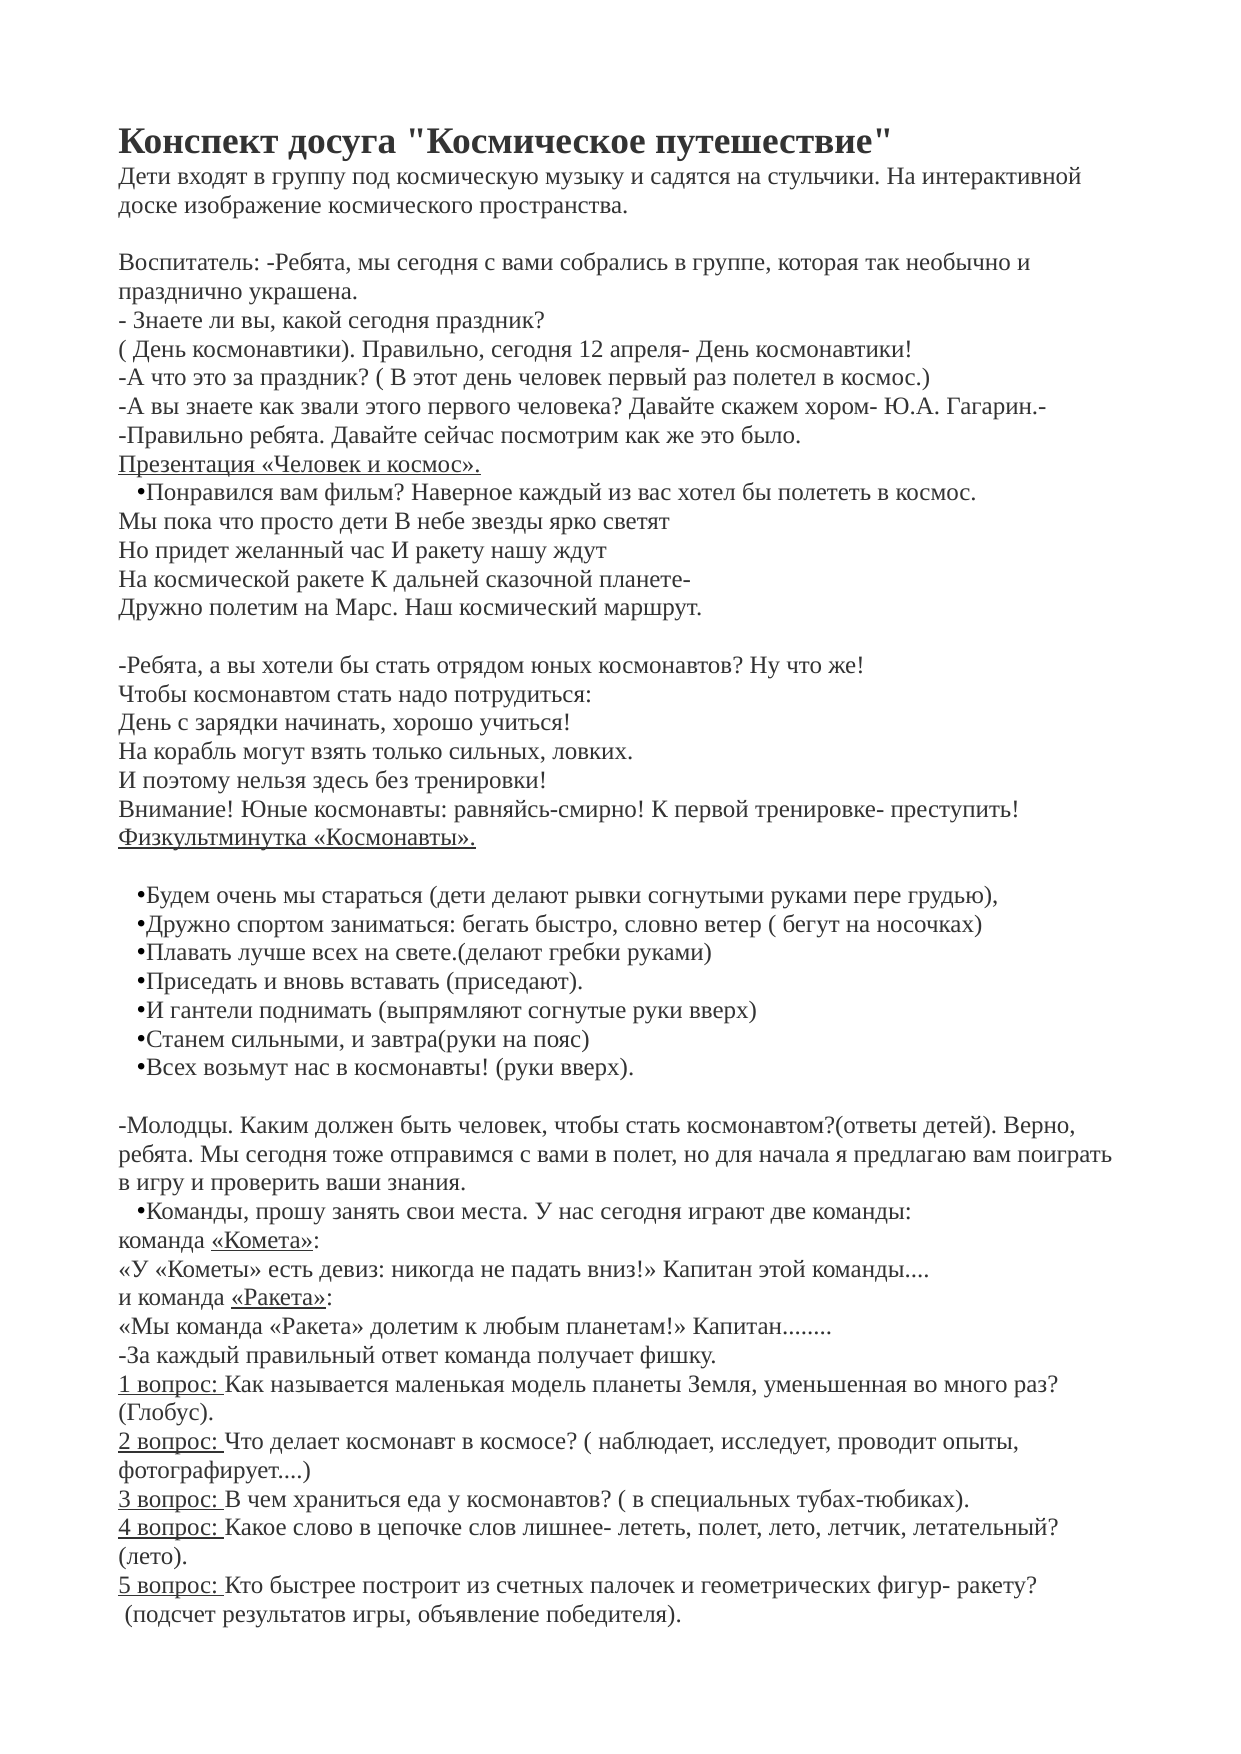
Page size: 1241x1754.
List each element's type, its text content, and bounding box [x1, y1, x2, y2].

text 1 вопрос: Как называется маленькая модель планеты Земля, уменьшенная во много раз? (Глобус). [118, 1369, 1122, 1426]
text Мы пока что просто дети В небе звезды ярко светят [118, 506, 1122, 535]
text - Знаете ли вы, какой сегодня праздник? [118, 305, 1122, 334]
text Презентация «Человек и космос». [118, 449, 1122, 477]
text Дети входят в группу под космическую музыку и садятся на стульчики. На интерактивной доске изображение космического пространства. [118, 161, 1122, 219]
text -А что это за праздник? ( В этот день человек первый раз полетел в космос.) [118, 362, 1122, 391]
text Но придет желанный час И ракету нашу ждут [118, 535, 1122, 564]
list -За каждый правильный ответ команда получает фишку. [118, 1340, 1122, 1369]
text -Ребята, а вы хотели бы стать отрядом юных космонавтов? Ну что же! [118, 650, 1122, 679]
subtitle Конспект досуга "Космическое путешествие" [118, 118, 1122, 161]
text и команда «Ракета»: [118, 1282, 1122, 1311]
list Всех возьмут нас в космонавты! (руки вверх). [137, 1052, 1122, 1081]
list Будем очень мы стараться (дети делают рывки согнутыми руками пере грудью), [137, 880, 1122, 909]
text «Мы команда «Ракета» долетим к любым планетам!» Капитан........ [118, 1311, 1122, 1340]
text Внимание! Юные космонавты: равняйсь-смирно! К первой тренировке- преступить! [118, 794, 1122, 822]
text На космической ракете К дальней сказочной планете- [118, 564, 1122, 592]
text 4 вопрос: Какое слово в цепочке слов лишнее- лететь, полет, лето, летчик, летательный? (лето). [118, 1512, 1122, 1570]
text ( День космонавтики). Правильно, сегодня 12 апреля- День космонавтики! [118, 334, 1122, 362]
text Физкультминутка «Космонавты». [118, 822, 1122, 851]
text Чтобы космонавтом стать надо потрудиться: [118, 679, 1122, 707]
text 2 вопрос: Что делает космонавт в космосе? ( наблюдает, исследует, проводит опыты, фотографирует....) [118, 1426, 1122, 1484]
list Команды, прошу занять свои места. У нас сегодня играют две команды: [137, 1196, 1122, 1225]
text команда «Комета»: [118, 1225, 1122, 1254]
text Дружно полетим на Марс. Наш космический маршрут. [118, 592, 1122, 621]
text 5 вопрос: Кто быстрее построит из счетных палочек и геометрических фигур- ракету? [118, 1570, 1122, 1599]
list Плавать лучше всех на свете.(делают гребки руками) [137, 937, 1122, 966]
list Приседать и вновь вставать (приседают). [137, 966, 1122, 995]
list Дружно спортом заниматься: бегать быстро, словно ветер ( бегут на носочках) [137, 909, 1122, 937]
text -Правильно ребята. Давайте сейчас посмотрим как же это было. [118, 420, 1122, 449]
list И гантели поднимать (выпрямляют согнутые руки вверх) [137, 995, 1122, 1024]
text -Молодцы. Каким должен быть человек, чтобы стать космонавтом?(ответы детей). Верно, ребята. Мы сегодня тоже отправимся с вами в полет, но для начала я предлагаю вам поиграть в игру и проверить ваши знания. [118, 1110, 1122, 1196]
text -А вы знаете как звали этого первого человека? Давайте скажем хором- Ю.А. Гагарин.- [118, 391, 1122, 420]
text И поэтому нельзя здесь без тренировки! [118, 765, 1122, 794]
text «У «Кометы» есть девиз: никогда не падать вниз!» Капитан этой команды.... [118, 1254, 1122, 1282]
text 3 вопрос: В чем храниться еда у космонавтов? ( в специальных тубах-тюбиках). [118, 1484, 1122, 1512]
list Станем сильными, и завтра(руки на пояс) [137, 1024, 1122, 1052]
text Воспитатель: -Ребята, мы сегодня с вами собрались в группе, которая так необычно и празднично украшена. [118, 247, 1122, 305]
text (подсчет результатов игры, объявление победителя). [118, 1599, 1122, 1627]
text День с зарядки начинать, хорошо учиться! [118, 707, 1122, 736]
text На корабль могут взять только сильных, ловких. [118, 736, 1122, 765]
list Понравился вам фильм? Наверное каждый из вас хотел бы полететь в космос. [137, 477, 1122, 506]
